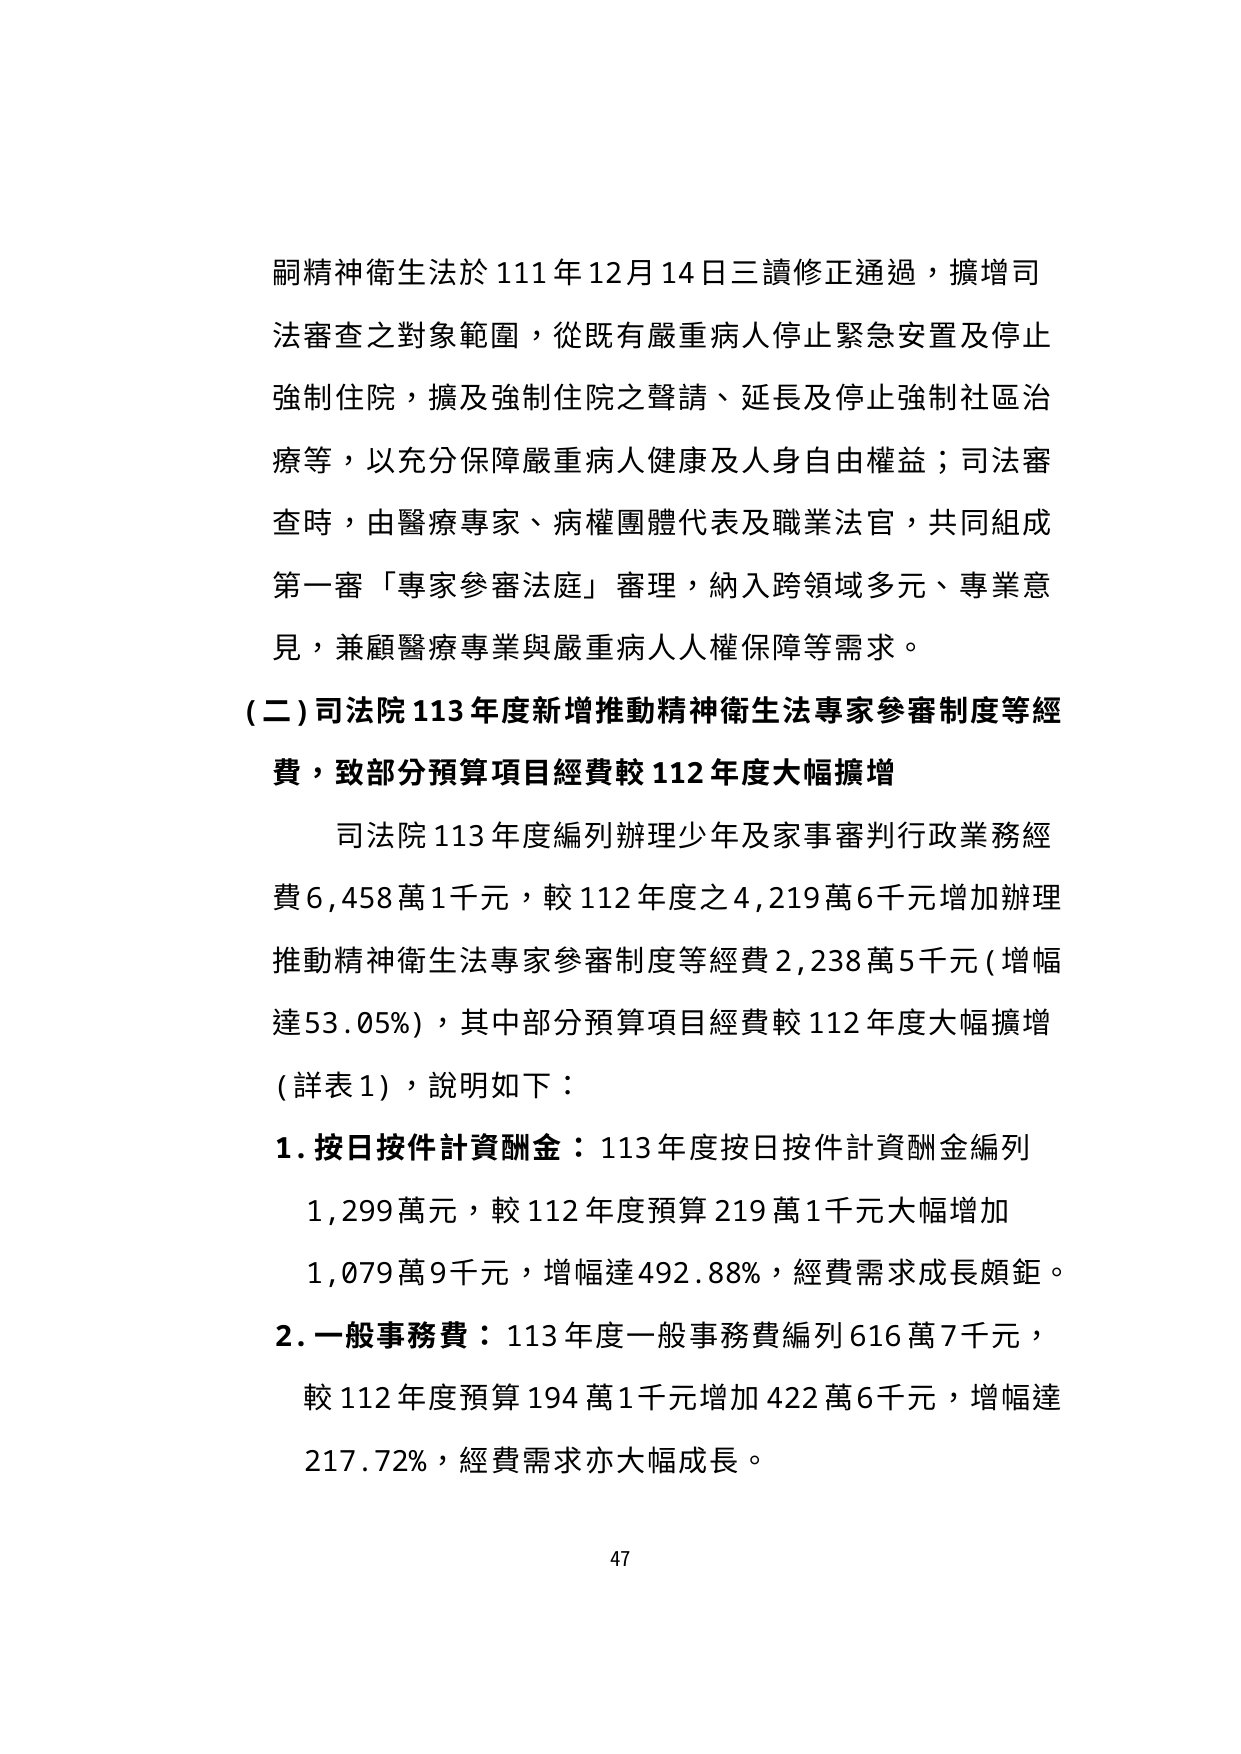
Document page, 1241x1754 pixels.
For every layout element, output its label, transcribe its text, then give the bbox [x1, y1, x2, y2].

text 精神衛生法旨在預防及治療精神疾病、保障病人權益，並支持與協助病人在社區生活；然而近年接連發生精神疾病者重大觸法事件，凸顯社會安全因應與處理機制不足。嗣精神衛生法於111年12月14日三讀修正通過，擴增司法審查之對象範圍，從既有嚴重病人停止緊急安置及停止強制住院，擴及強制住院之聲請、延長及停止強制社區治療等，以充分保障嚴重病人健康及人身自由權益；司法審查時，由醫療專家、病權團體代表及職業法官，共同組成第一審「專家參審法庭」審理，納入跨領域多元、專業意見，兼顧醫療專業與嚴重病人人權保障等需求。 [266, 229, 1063, 667]
text 2.一般事務費：113年度一般事務費編列616萬7千元，較112年度預算194萬1千元增加422萬6千元，增幅達217.72%，經費需求亦大幅成長。 [266, 1292, 1063, 1479]
text (二)司法院113年度新增推動精神衛生法專家參審制度等經費，致部分預算項目經費較112年度大幅擴增 [236, 667, 1063, 792]
text 司法院113年度編列辦理少年及家事審判行政業務經費6,458萬1千元，較112年度之4,219萬6千元增加辦理推動精神衛生法專家參審制度等經費2,238萬5千元(增幅達53.05%)，其中部分預算項目經費較112年度大幅擴增(詳表1)，說明如下： [266, 792, 1063, 1104]
text 1.按日按件計資酬金：113年度按日按件計資酬金編列1,299萬元，較112年度預算219萬1千元大幅增加1,079萬9千元，增幅達492.88%，經費需求成長頗鉅。 [266, 1104, 1063, 1292]
